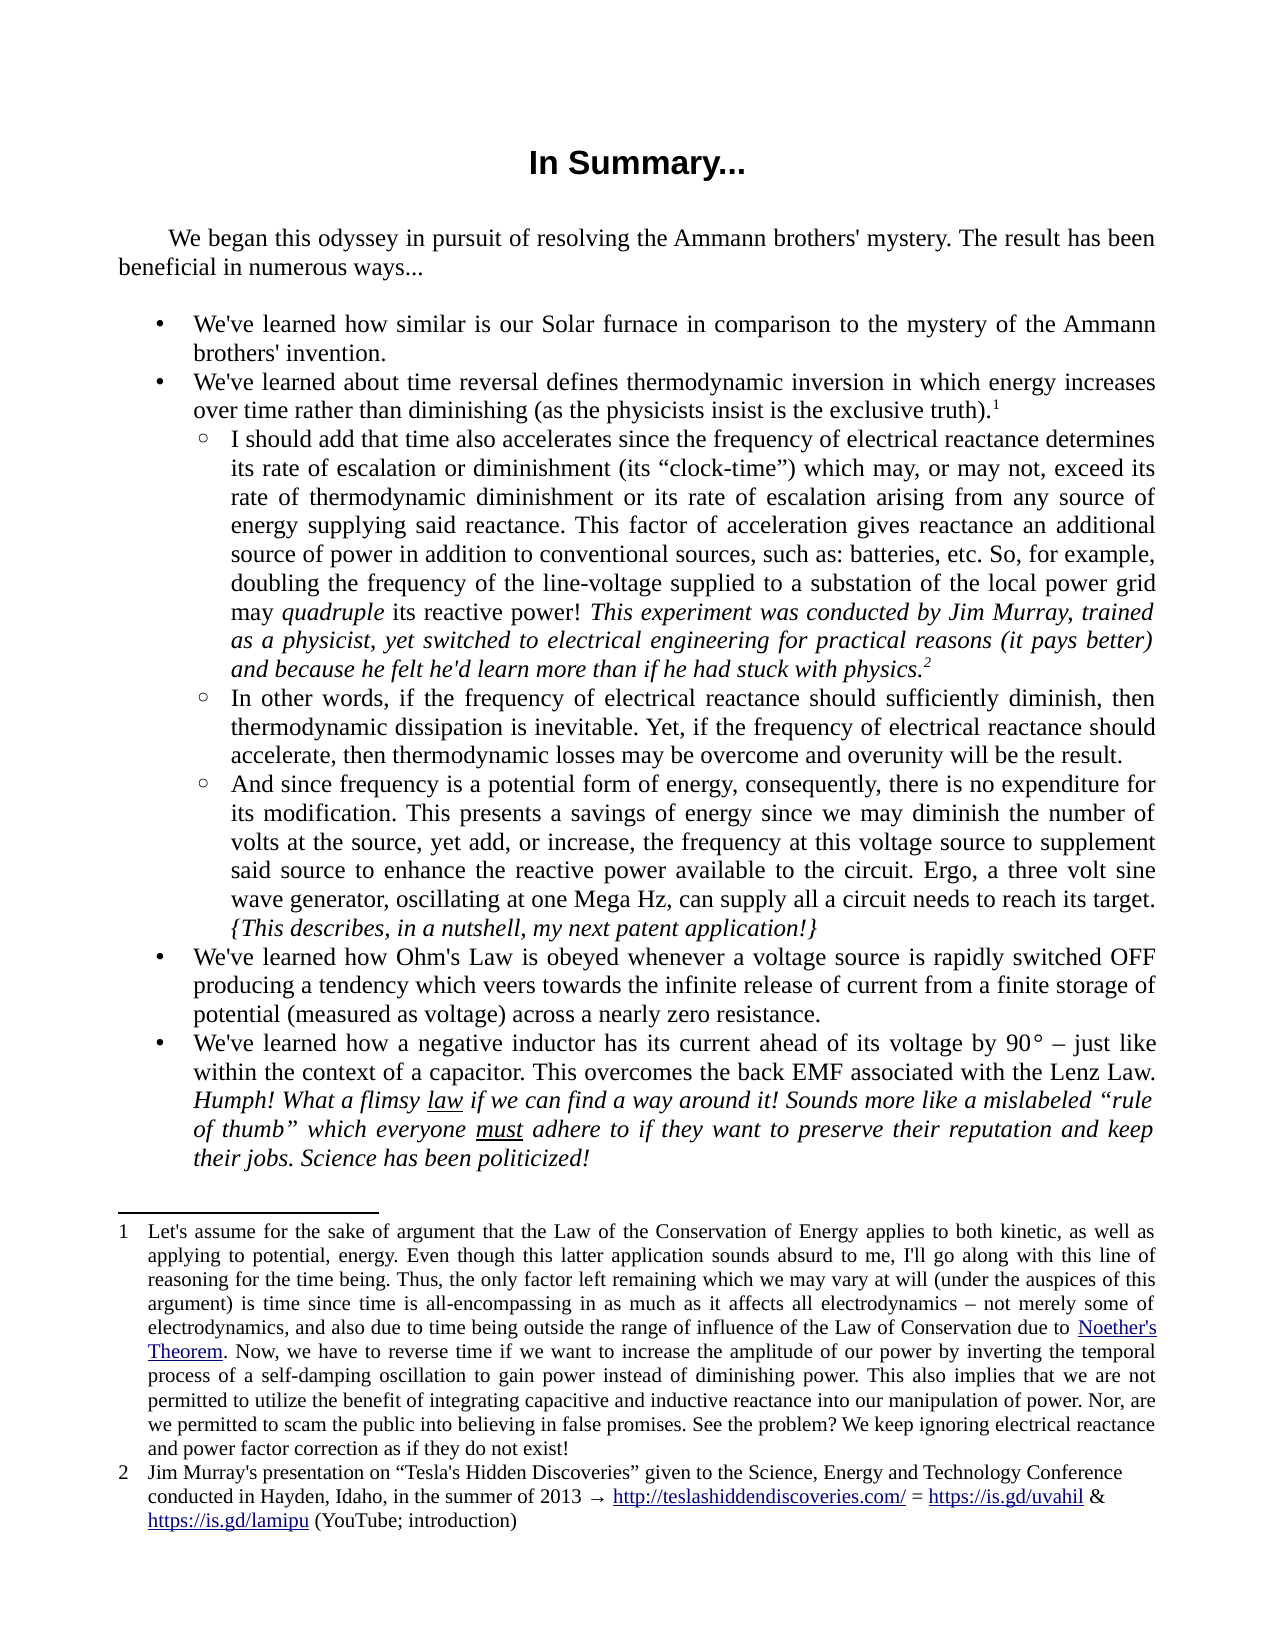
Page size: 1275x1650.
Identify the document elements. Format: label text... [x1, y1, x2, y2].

list And since frequency is a potential form of energy, consequently, there is no expenditure for its modification. This presents a savings of energy since we may diminish the number of volts at the source, yet add, or increase, the frequency at this voltage source to supplement said source to enhance the reactive power available to the circuit. Ergo, a three volt sine wave generator, oscillating at one Mega Hz, can supply all a circuit needs to reach its target. {This describes, in a nutshell, my next patent application!} [193, 769, 1157, 942]
subtitle In Summary... [118, 143, 1157, 182]
list We've learned about time reversal defines thermodynamic inversion in which energy increases over time rather than diminishing (as the physicists insist is the exclusive truth). [156, 367, 1157, 424]
text We began this odyssey in pursuit of resolving the Ammann brothers' mystery. The result has been beneficial in numerous ways... [118, 223, 1157, 281]
list I should add that time also accelerates since the frequency of electrical reactance determines its rate of escalation or diminishment (its “clock-time”) which may, or may not, exceed its rate of thermodynamic diminishment or its rate of escalation arising from any source of energy supplying said reactance. This factor of acceleration gives reactance an additional source of power in addition to conventional sources, such as: batteries, etc. So, for example, doubling the frequency of the line-voltage supplied to a substation of the local power grid may quadruple its reactive power! This experiment was conducted by Jim Murray, trained as a physicist, yet switched to electrical engineering for practical reasons (it pays better) and because he felt he'd learn more than if he had stuck with physics. [193, 424, 1157, 683]
list Let's assume for the sake of argument that the Law of the Conservation of Energy applies to both kinetic, as well as applying to potential, energy. Even though this latter application sounds absurd to me, I'll go along with this line of reasoning for the time being. Thus, the only factor left remaining which we may vary at will (under the auspices of this argument) is time since time is all-encompassing in as much as it affects all electrodynamics – not merely some of electrodynamics, and also due to time being outside the range of influence of the Law of Conservation due to Noether's Theorem. Now, we have to reverse time if we want to increase the amplitude of our power by inverting the temporal process of a self-damping oscillation to gain power instead of diminishing power. This also implies that we are not permitted to utilize the benefit of integrating capacitive and inductive reactance into our manipulation of power. Nor, are we permitted to scam the public into believing in false promises. See the problem? We keep ignoring electrical reactance and power factor correction as if they do not exist! [118, 1219, 1157, 1460]
list In other words, if the frequency of electrical reactance should sufficiently diminish, then thermodynamic dissipation is inevitable. Yet, if the frequency of electrical reactance should accelerate, then thermodynamic losses may be overcome and overunity will be the result. [193, 683, 1157, 769]
list Jim Murray's presentation on “Tesla's Hidden Discoveries” given to the Science, Energy and Technology Conference conducted in Hayden, Idaho, in the summer of 2013 → http://teslashiddendiscoveries.com/ = https://is.gd/uvahil & https://is.gd/lamipu (YouTube; introduction) [118, 1460, 1157, 1532]
list We've learned how a negative inductor has its current ahead of its voltage by 90° – just like within the context of a capacitor. This overcomes the back EMF associated with the Lenz Law. Humph! What a flimsy law if we can find a way around it! Sounds more like a mislabeled “rule of thumb” which everyone must adhere to if they want to preserve their reputation and keep their jobs. Science has been politicized! [156, 1028, 1157, 1172]
list We've learned how similar is our Solar furnace in comparison to the mystery of the Ammann brothers' invention. [156, 309, 1157, 367]
list We've learned how Ohm's Law is obeyed whenever a voltage source is rapidly switched OFF producing a tendency which veers towards the infinite release of current from a finite storage of potential (measured as voltage) across a nearly zero resistance. [156, 942, 1157, 1028]
